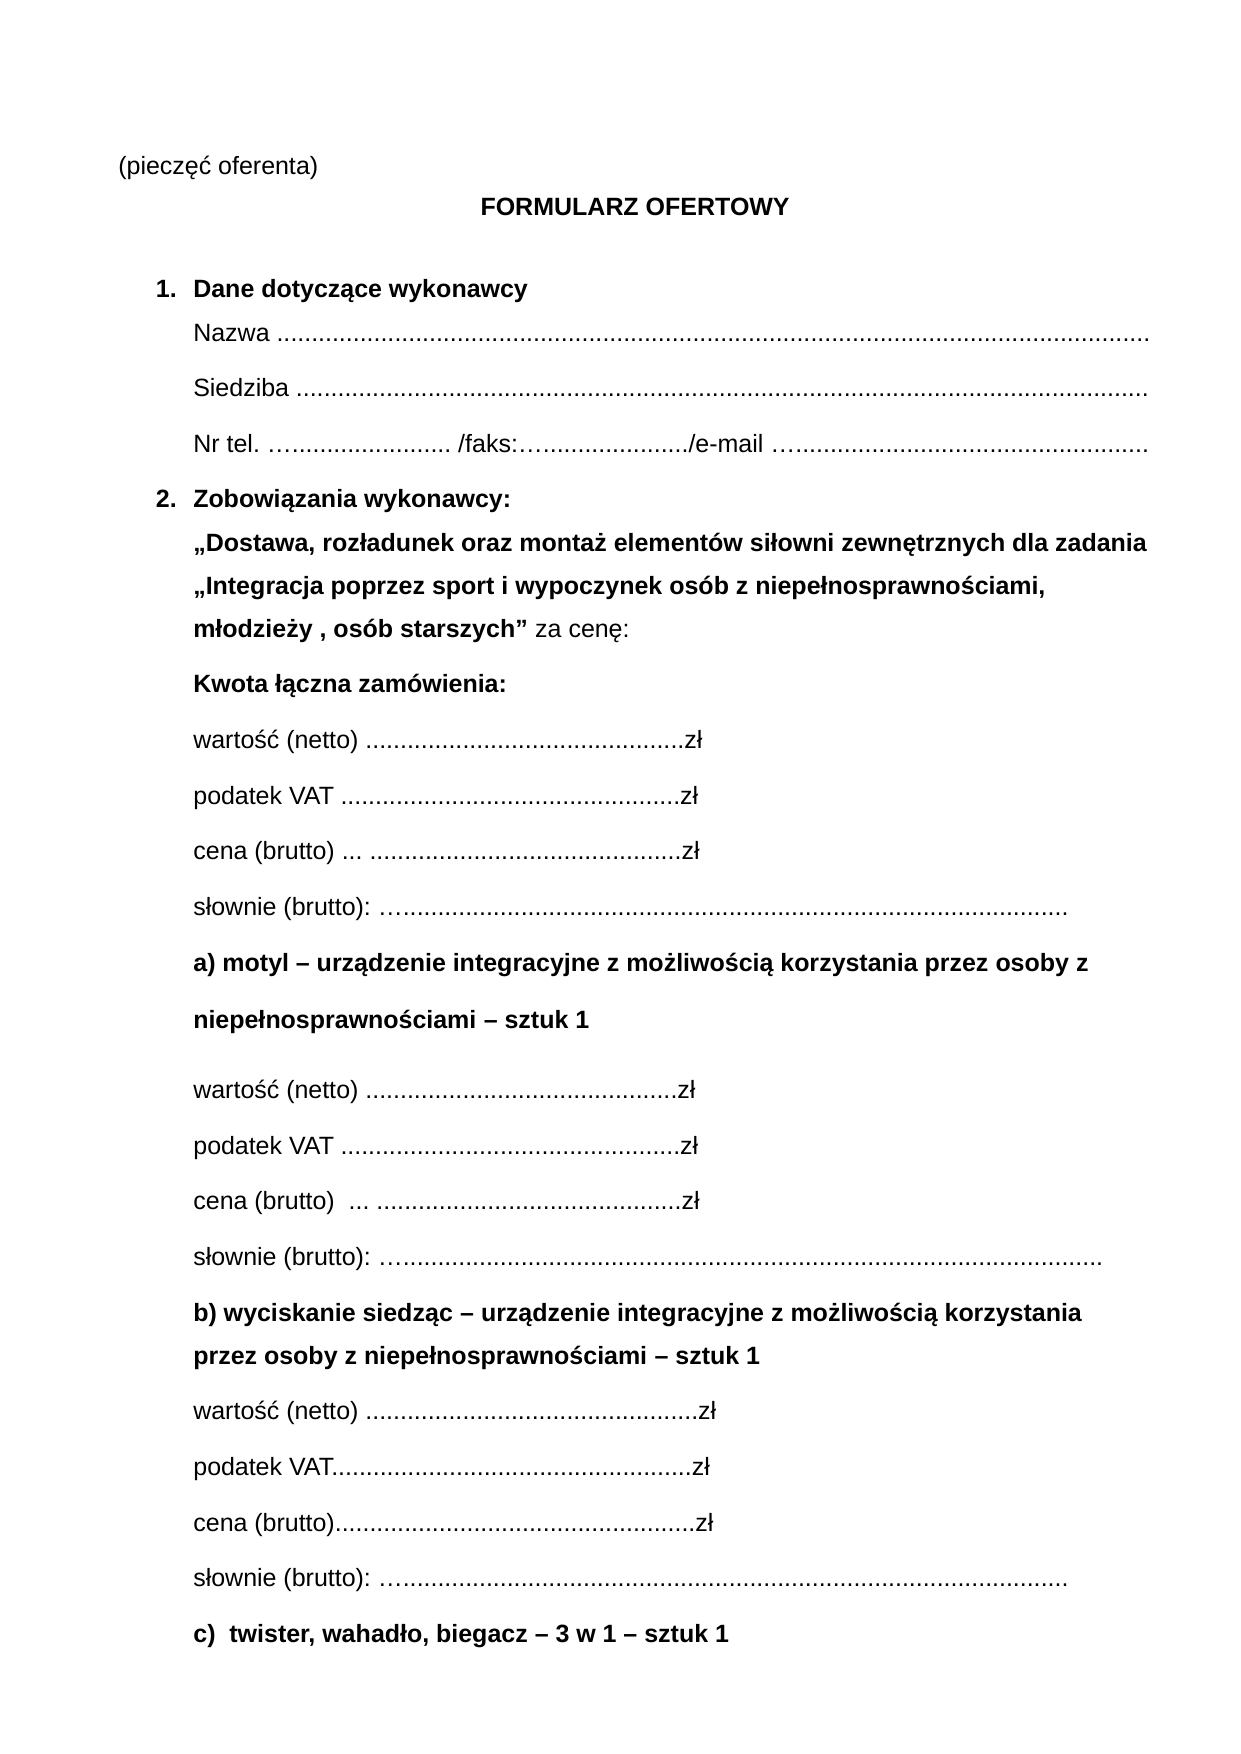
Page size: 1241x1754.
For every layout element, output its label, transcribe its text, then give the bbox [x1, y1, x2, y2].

list słownie (brutto): …................................................................................................ [156, 1563, 1152, 1592]
list Kwota łączna zamówienia: [156, 669, 1152, 698]
list a) motyl – urządzenie integracyjne z możliwością korzystania przez osoby z niepełnosprawnościami – sztuk 1 [156, 947, 1152, 1034]
list b) wyciskanie siedząc – urządzenie integracyjne z możliwością korzystania przez osoby z niepełnosprawnościami – sztuk 1 [156, 1297, 1152, 1369]
list słownie (brutto): …..................................................................................................... [156, 1242, 1152, 1271]
list cena (brutto)....................................................zł [156, 1507, 1152, 1536]
list Nr tel. …....................... /faks:…...................../e-mail …................................................... [156, 429, 1152, 457]
list Zobowiązania wykonawcy: [156, 484, 1152, 513]
list Dane dotyczące wykonawcy [156, 274, 1152, 303]
list słownie (brutto): …................................................................................................ [156, 892, 1152, 921]
list Nazwa .............................................................................................................................. [156, 317, 1152, 346]
text (pieczęć oferenta) [118, 151, 1152, 179]
text FORMULARZ OFERTOWY [118, 192, 1152, 221]
list wartość (netto) .............................................zł [156, 1075, 1152, 1104]
list cena (brutto) ... ............................................zł [156, 1186, 1152, 1215]
list podatek VAT....................................................zł [156, 1452, 1152, 1481]
list „Dostawa, rozładunek oraz montaż elementów siłowni zewnętrznych dla zadania „Integracja poprzez sport i wypoczynek osób z niepełnosprawnościami, młodzieży , osób starszych” za cenę: [156, 527, 1152, 642]
list podatek VAT .................................................zł [156, 1131, 1152, 1159]
list wartość (netto) ................................................zł [156, 1396, 1152, 1425]
list c) twister, wahadło, biegacz – 3 w 1 – sztuk 1 [156, 1619, 1152, 1647]
list podatek VAT .................................................zł [156, 781, 1152, 809]
list Siedziba ........................................................................................................................... [156, 373, 1152, 402]
list cena (brutto) ... .............................................zł [156, 836, 1152, 865]
list wartość (netto) ..............................................zł [156, 725, 1152, 754]
